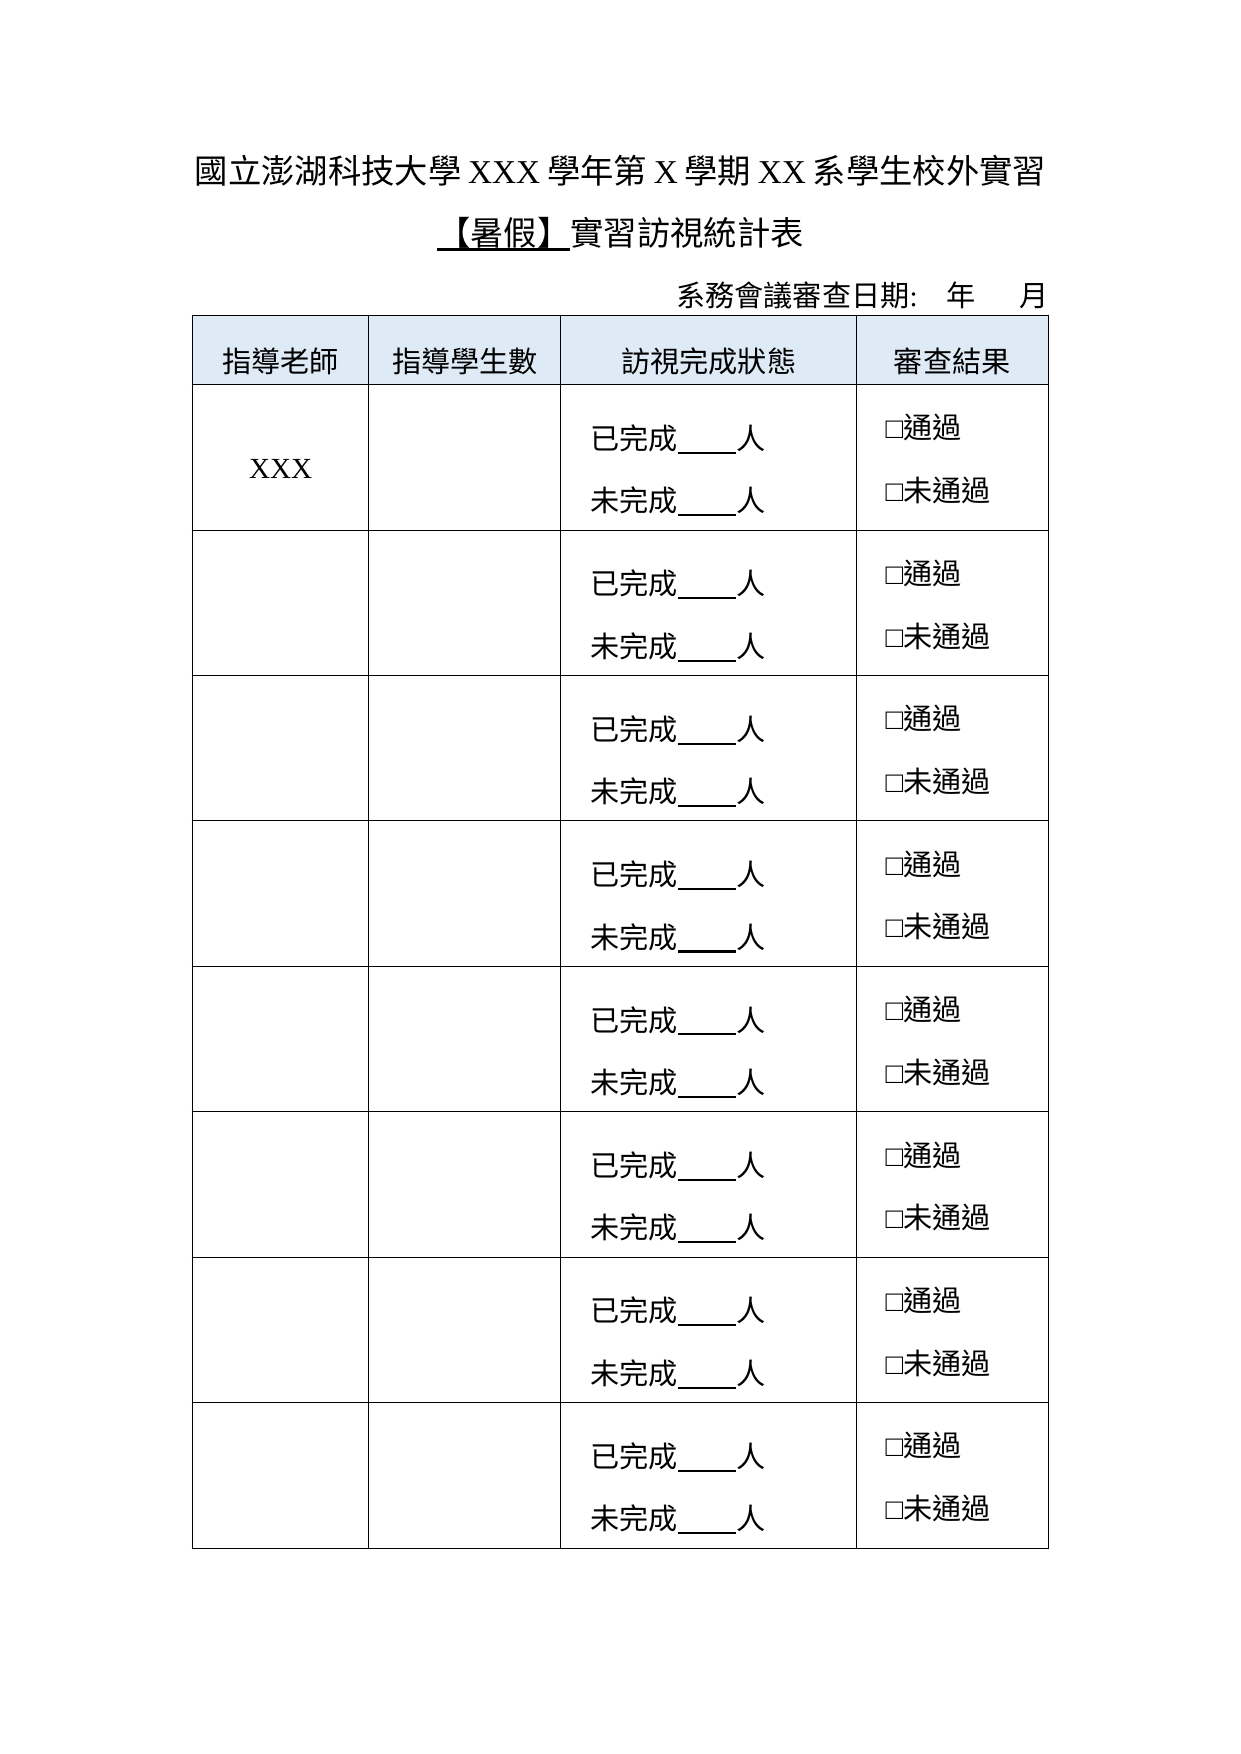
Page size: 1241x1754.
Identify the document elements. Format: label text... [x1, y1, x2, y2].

table_cell 已完成 人 未完成 人 [561, 385, 856, 529]
table_cell [369, 967, 560, 1111]
table_cell [369, 1112, 560, 1257]
table_cell [369, 531, 560, 675]
table_cell □通過 □未通過 [857, 676, 1048, 820]
text 國立澎湖科技大學XXX學年第X學期XX系學生校外實習 [59, 127, 1181, 189]
table_cell □通過 □未通過 [857, 1112, 1048, 1257]
table_cell □通過 □未通過 [857, 821, 1048, 966]
text 【暑假】實習訪視統計表 [59, 189, 1181, 252]
table_cell 已完成 人 未完成 人 [561, 1258, 856, 1402]
table_cell 已完成 人 未完成 人 [561, 531, 856, 675]
table_header 審查結果 [857, 316, 1048, 384]
table_cell [193, 1112, 368, 1257]
table_cell [193, 821, 368, 966]
table_cell 已完成 人 未完成 人 [561, 1403, 856, 1547]
table_cell [369, 385, 560, 529]
table_cell [193, 676, 368, 820]
table_cell □通過 □未通過 [857, 1403, 1048, 1547]
table_cell □通過 □未通過 [857, 385, 1048, 529]
table_cell □通過 □未通過 [857, 967, 1048, 1111]
table_cell [193, 1258, 368, 1402]
text 系務會議審查日期: 年 月 [59, 252, 1049, 314]
table_cell [369, 676, 560, 820]
table_header 指導學生數 [369, 316, 560, 384]
table_header 指導老師 [193, 316, 368, 384]
table_cell 已完成 人 未完成 人 [561, 821, 856, 966]
table_cell [193, 1403, 368, 1547]
table_cell [369, 821, 560, 966]
table_cell [193, 531, 368, 675]
table_cell 已完成 人 未完成 人 [561, 1112, 856, 1257]
table_cell □通過 □未通過 [857, 1258, 1048, 1402]
table_cell 已完成 人 未完成 人 [561, 967, 856, 1111]
table_cell [193, 967, 368, 1111]
table_cell [369, 1258, 560, 1402]
table_cell □通過 □未通過 [857, 531, 1048, 675]
table_cell [369, 1403, 560, 1547]
table_cell XXX [193, 385, 368, 529]
table_cell 已完成 人 未完成 人 [561, 676, 856, 820]
table_header 訪視完成狀態 [561, 316, 856, 384]
